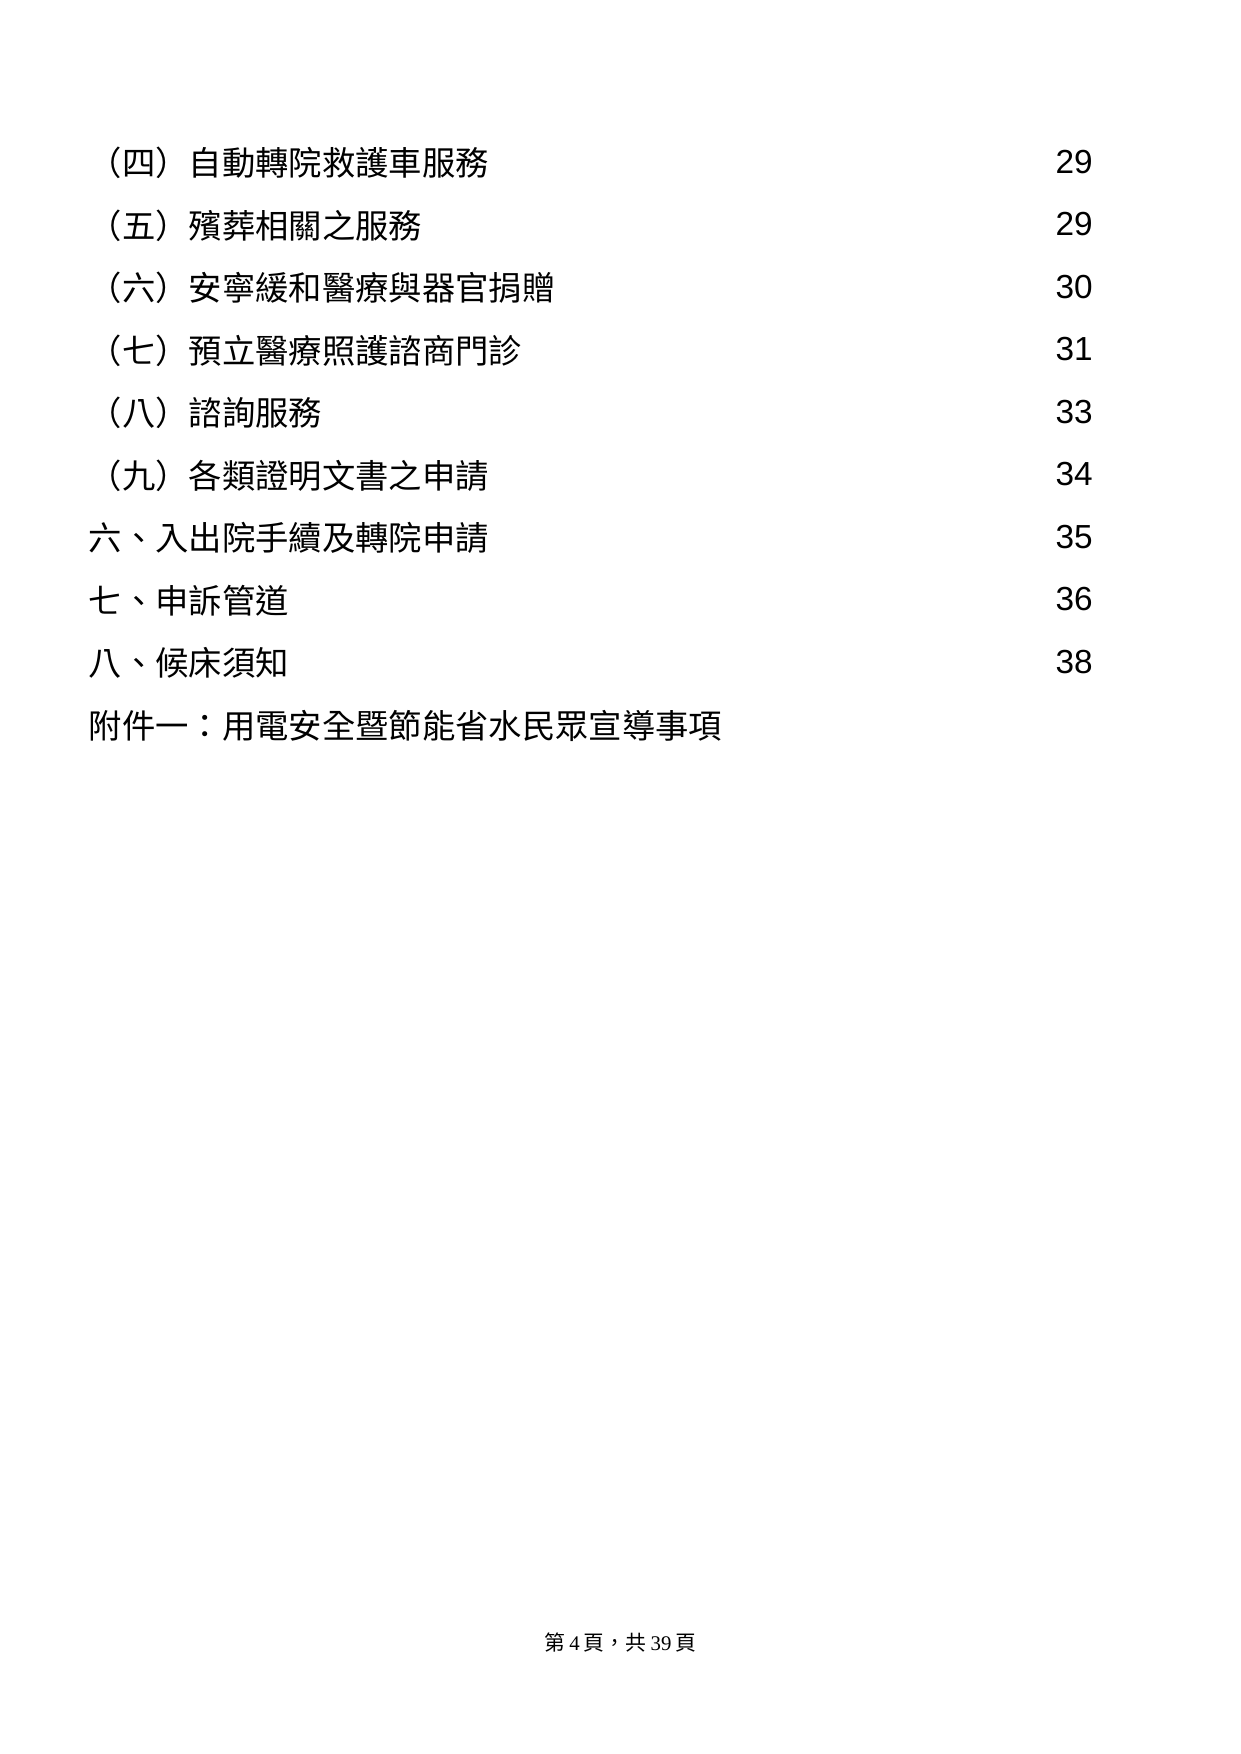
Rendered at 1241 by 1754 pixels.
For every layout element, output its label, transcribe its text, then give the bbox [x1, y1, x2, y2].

text 附件一：用電安全暨節能省水民眾宣導事項 [89, 682, 292, 744]
text （四）自動轉院救護車服務 29 [89, 119, 1152, 182]
text 36 [823, 557, 1152, 619]
text 六、入出院手續及轉院申請 35 [89, 494, 1152, 557]
text （八）諮詢服務 33 [89, 369, 1152, 432]
text （七）預立醫療照護諮商門診 31 [89, 307, 1152, 369]
text 38 [896, 619, 1152, 682]
text （九）各類證明文書之申請 34 [89, 432, 1152, 494]
text 七、申訴管道 [89, 557, 411, 619]
text （五）殯葬相關之服務 29 [89, 182, 1152, 244]
text （六）安寧緩和醫療與器官捐贈 30 [89, 244, 1152, 307]
text 附件一：用電安全暨節能省水民眾宣導事項 [942, 682, 1152, 744]
text 八、候床須知 [89, 619, 339, 682]
